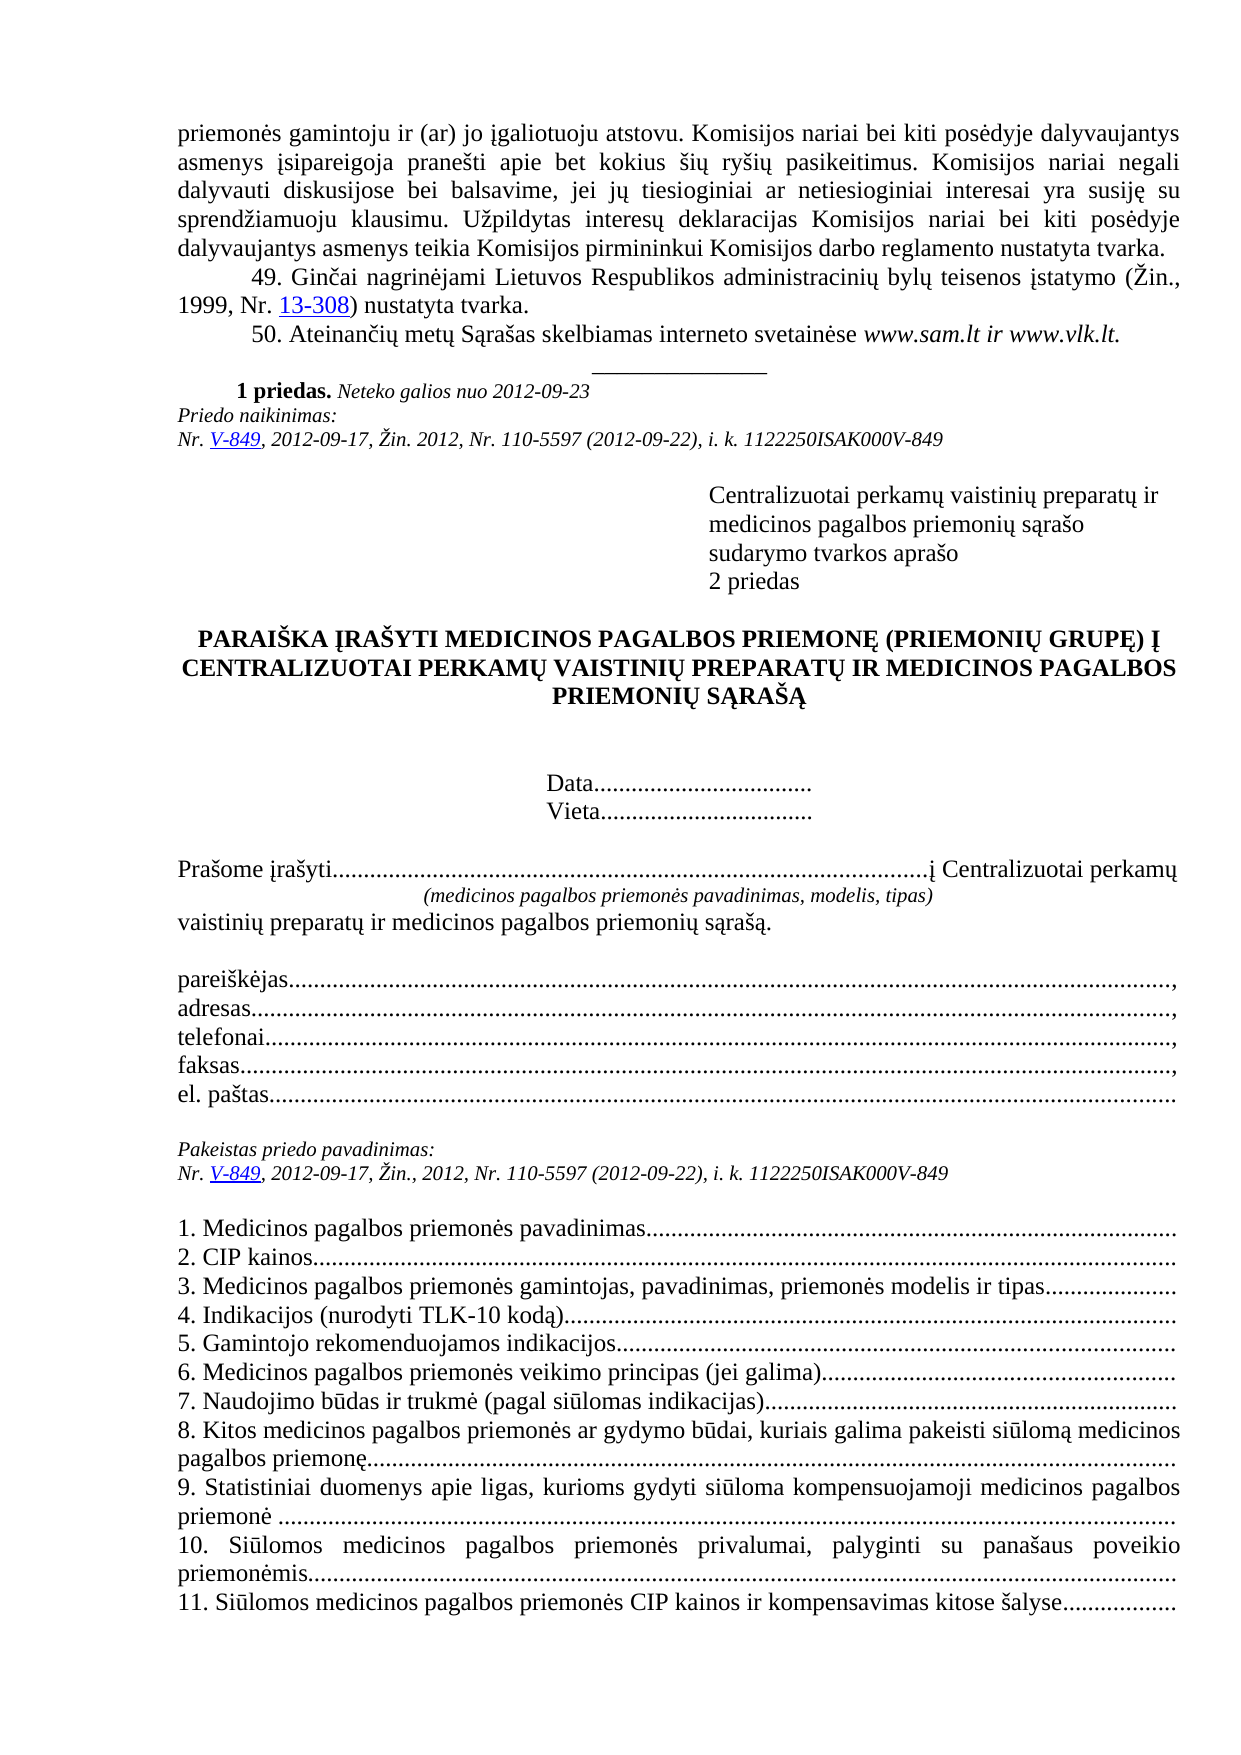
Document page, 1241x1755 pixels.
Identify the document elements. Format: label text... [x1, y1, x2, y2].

text el. paštas [177, 1079, 1181, 1108]
text 10. Siūlomos medicinos pagalbos priemonės privalumai, palyginti su panašaus poveikio priemonėmis [177, 1530, 1181, 1587]
text faksas , [177, 1050, 1181, 1079]
text 8. Kitos medicinos pagalbos priemonės ar gydymo būdai, kuriais galima pakeisti siūlomą medicinos pagalbos priemonę [177, 1415, 1181, 1472]
text Centralizuotai perkamų vaistinių preparatų ir [177, 480, 1181, 509]
text pareiškėjas , [177, 964, 1181, 993]
text 3. Medicinos pagalbos priemonės gamintojas, pavadinimas, priemonės modelis ir tipas [177, 1271, 1181, 1300]
text priemonės gamintoju ir (ar) jo įgaliotuoju atstovu. Komisijos nariai bei kiti posėdyje dalyvaujantys asmenys įsipareigoja pranešti apie bet kokius šių ryšių pasikeitimus. Komisijos nariai negali dalyvauti diskusijose bei balsavime, jei jų tiesioginiai ar netiesioginiai interesai yra susiję su sprendžiamuoju klausimu. Užpildytas interesų deklaracijas Komisijos nariai bei kiti posėdyje dalyvaujantys asmenys teikia Komisijos pirmininkui Komisijos darbo reglamento nustatyta tvarka. [177, 118, 1181, 262]
text Vieta.................................. [177, 796, 1181, 825]
text sudarymo tvarkos aprašo [177, 538, 1181, 566]
text 6. Medicinos pagalbos priemonės veikimo principas (jei galima) [177, 1357, 1181, 1386]
text Data................................... [177, 768, 1181, 796]
text (medicinos pagalbos priemonės pavadinimas, modelis, tipas) [177, 883, 1181, 907]
text 9. Statistiniai duomenys apie ligas, kurioms gydyti siūloma kompensuojamoji medicinos pagalbos priemonė [177, 1472, 1181, 1530]
text vaistinių preparatų ir medicinos pagalbos priemonių sąrašą. [177, 907, 1181, 935]
text Pakeistas priedo pavadinimas: [177, 1137, 1181, 1161]
text ______________ [177, 348, 1181, 377]
text Prašome įrašyti į Centralizuotai perkamų [177, 854, 1181, 883]
text Nr. V-849, 2012-09-17, Žin., 2012, Nr. 110-5597 (2012-09-22), i. k. 1122250ISAK000V-849 [177, 1161, 1181, 1185]
text telefonai , [177, 1022, 1181, 1050]
text 2. CIP kainos [177, 1242, 1181, 1271]
text adresas , [177, 993, 1181, 1022]
text 4. Indikacijos (nurodyti TLK-10 kodą) [177, 1300, 1181, 1328]
text 1 priedas. Neteko galios nuo 2012-09-23 [177, 377, 1181, 403]
text 50. Ateinančių metų Sąrašas skelbiamas interneto svetainėse www.sam.lt ir www.vlk.lt. [177, 319, 1181, 348]
text 5. Gamintojo rekomenduojamos indikacijos [177, 1328, 1181, 1357]
text 2 priedas [177, 566, 1181, 595]
text medicinos pagalbos priemonių sąrašo [177, 509, 1181, 538]
text 49. Ginčai nagrinėjami Lietuvos Respublikos administracinių bylų teisenos įstatymo (Žin., 1999, Nr. 13-308) nustatyta tvarka. [177, 262, 1181, 319]
text PARAIŠKA ĮRAŠYTI MEDICINOS PAGALBOS PRIEMONĘ (PRIEMONIŲ GRUPĘ) Į CENTRALIZUOTAI PERKAMŲ VAISTINIŲ PREPARATŲ IR MEDICINOS PAGALBOS PRIEMONIŲ SĄRAŠĄ [177, 624, 1181, 710]
text 11. Siūlomos medicinos pagalbos priemonės CIP kainos ir kompensavimas kitose šalyse [177, 1587, 1181, 1616]
text 7. Naudojimo būdas ir trukmė (pagal siūlomas indikacijas) [177, 1386, 1181, 1415]
text Priedo naikinimas: [177, 403, 1181, 427]
text 1. Medicinos pagalbos priemonės pavadinimas [177, 1213, 1181, 1242]
text Nr. V-849, 2012-09-17, Žin. 2012, Nr. 110-5597 (2012-09-22), i. k. 1122250ISAK000V-849 [177, 427, 1181, 451]
